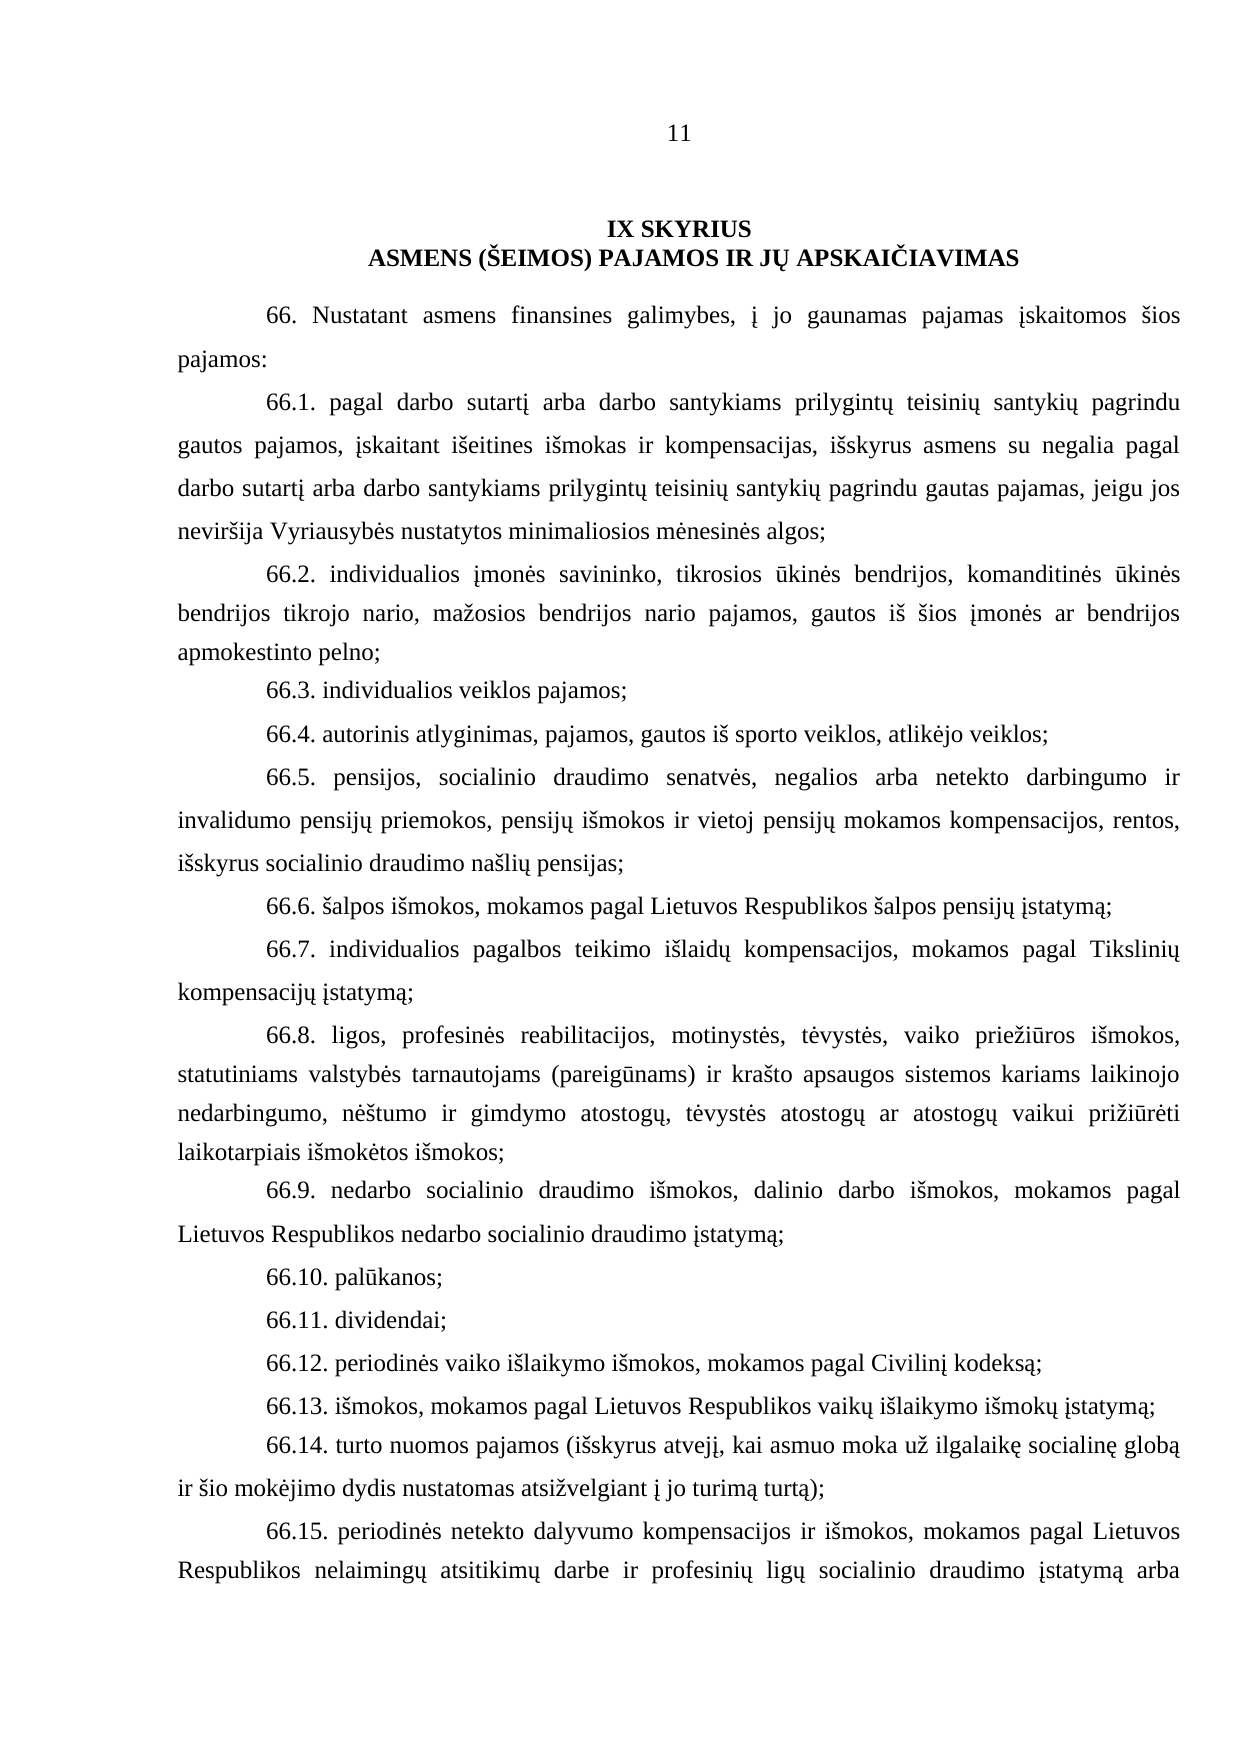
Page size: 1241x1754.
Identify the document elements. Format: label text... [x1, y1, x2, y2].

text IX SKYRIUS [177, 214, 1181, 243]
text ASMENS (ŠEIMOS) PAJAMOS IR JŲ APSKAIČIAVIMAS [207, 243, 1181, 272]
text 66.6. šalpos išmokos, mokamos pagal Lietuvos Respublikos šalpos pensijų įstatymą; [177, 891, 1181, 920]
text 66.2. individualios įmonės savininko, tikrosios ūkinės bendrijos, komanditinės ūkinės bendrijos tikrojo nario, mažosios bendrijos nario pajamos, gautos iš šios įmonės ar bendrijos apmokestinto pelno; [177, 559, 1181, 666]
text 66.11. dividendai; [177, 1305, 1181, 1334]
text 66. Nustatant asmens finansines galimybes, į jo gaunamas pajamas įskaitomos šios pajamos: [177, 301, 1181, 372]
text 66.4. autorinis atlyginimas, pajamos, gautos iš sporto veiklos, atlikėjo veiklos; [177, 719, 1181, 747]
text 66.13. išmokos, mokamos pagal Lietuvos Respublikos vaikų išlaikymo išmokų įstatymą; [177, 1391, 1181, 1420]
text 66.10. palūkanos; [177, 1262, 1181, 1291]
text 66.5. pensijos, socialinio draudimo senatvės, negalios arba netekto darbingumo ir invalidumo pensijų priemokos, pensijų išmokos ir vietoj pensijų mokamos kompensacijos, rentos, išskyrus socialinio draudimo našlių pensijas; [177, 762, 1181, 877]
text 66.14. turto nuomos pajamos (išskyrus atvejį, kai asmuo moka už ilgalaikę socialinę globą ir šio mokėjimo dydis nustatomas atsižvelgiant į jo turimą turtą); [177, 1430, 1181, 1502]
text 66.7. individualios pagalbos teikimo išlaidų kompensacijos, mokamos pagal Tikslinių kompensacijų įstatymą; [177, 934, 1181, 1006]
text 66.9. nedarbo socialinio draudimo išmokos, dalinio darbo išmokos, mokamos pagal Lietuvos Respublikos nedarbo socialinio draudimo įstatymą; [177, 1176, 1181, 1247]
text 66.1. pagal darbo sutartį arba darbo santykiams prilygintų teisinių santykių pagrindu gautos pajamos, įskaitant išeitines išmokas ir kompensacijas, išskyrus asmens su negalia pagal darbo sutartį arba darbo santykiams prilygintų teisinių santykių pagrindu gautas pajamas, jeigu jos neviršija Vyriausybės nustatytos minimaliosios mėnesinės algos; [177, 387, 1181, 545]
text 66.3. individualios veiklos pajamos; [177, 676, 1181, 704]
text 66.8. ligos, profesinės reabilitacijos, motinystės, tėvystės, vaiko priežiūros išmokos, statutiniams valstybės tarnautojams (pareigūnams) ir krašto apsaugos sistemos kariams laikinojo nedarbingumo, nėštumo ir gimdymo atostogų, tėvystės atostogų ar atostogų vaikui prižiūrėti laikotarpiais išmokėtos išmokos; [177, 1021, 1181, 1166]
text 66.15. periodinės netekto dalyvumo kompensacijos ir išmokos, mokamos pagal Lietuvos Respublikos nelaimingų atsitikimų darbe ir profesinių ligų socialinio draudimo įstatymą arba [177, 1516, 1181, 1584]
text 66.12. periodinės vaiko išlaikymo išmokos, mokamos pagal Civilinį kodeksą; [177, 1348, 1181, 1377]
